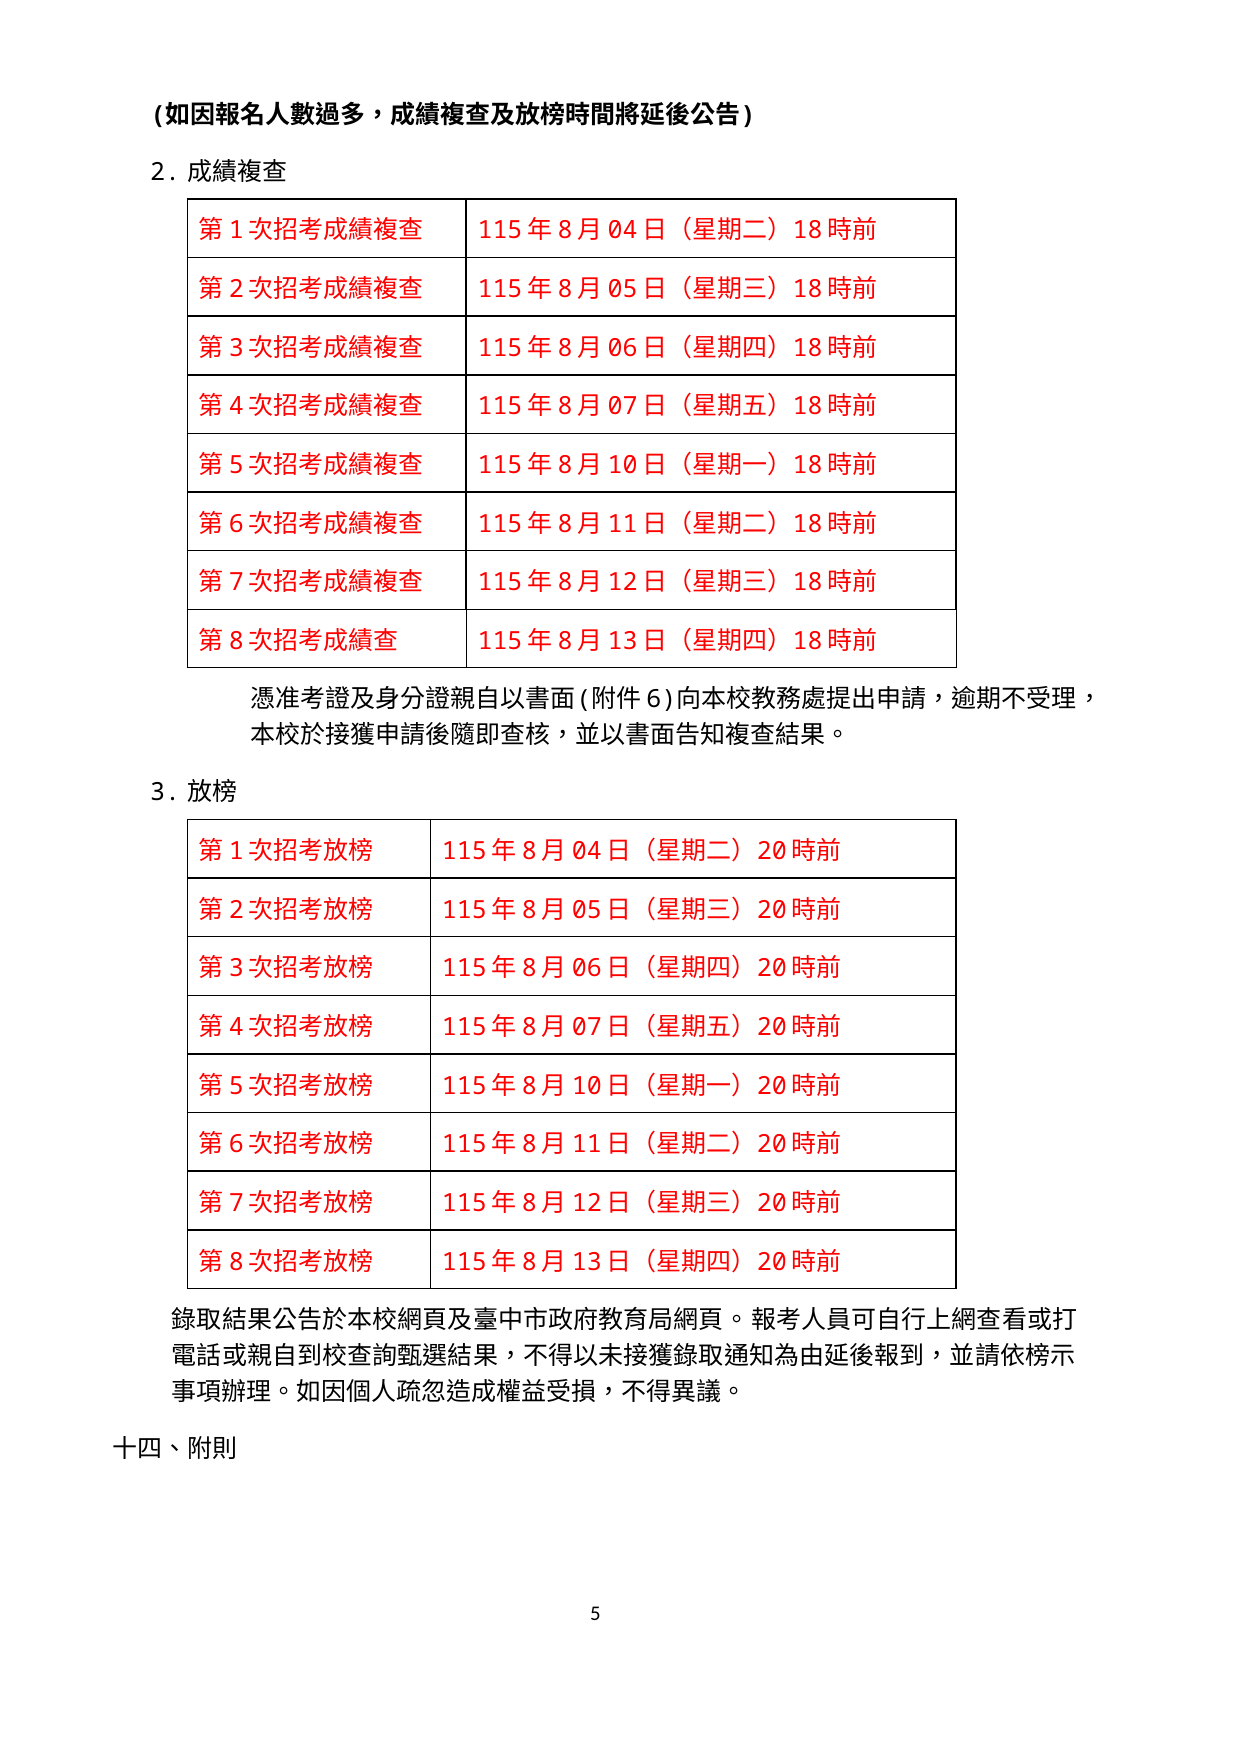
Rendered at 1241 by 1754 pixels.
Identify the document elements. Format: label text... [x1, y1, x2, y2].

list 放榜 [150, 772, 1078, 808]
table_cell 第5次招考成績複查 [188, 434, 465, 491]
table_cell 115年8月05日（星期三）18時前 [467, 258, 955, 315]
table_header 第1次招考放榜 [188, 820, 430, 877]
table_cell 第6次招考成績複查 [188, 493, 465, 550]
table_cell 115年8月11日（星期二）20時前 [431, 1113, 955, 1170]
table_cell 115年8月11日（星期二）18時前 [467, 493, 955, 550]
table_cell 第7次招考放榜 [188, 1172, 430, 1229]
table_cell 115年8月12日（星期三）20時前 [431, 1172, 955, 1229]
table_cell 115年8月07日（星期五）18時前 [467, 376, 955, 432]
table_cell 115年8月13日（星期四）18時前 [467, 610, 956, 667]
table_header 115年8月04日（星期二）18時前 [467, 200, 955, 257]
table_cell 第2次招考成績複查 [188, 258, 465, 315]
table_cell 115年8月13日（星期四）20時前 [431, 1231, 955, 1288]
table_cell 115年8月07日（星期五）20時前 [431, 996, 955, 1053]
table_cell 第7次招考成績複查 [188, 551, 465, 608]
table_cell 115年8月12日（星期三）18時前 [467, 551, 955, 608]
table_cell 115年8月10日（星期一）18時前 [467, 434, 955, 491]
table_cell 第2次招考放榜 [188, 879, 430, 936]
table_cell 第5次招考放榜 [188, 1055, 430, 1112]
table_cell 第8次招考放榜 [188, 1231, 430, 1288]
table_cell 第4次招考放榜 [188, 996, 430, 1053]
table_header 第1次招考成績複查 [188, 200, 465, 257]
table_cell 第4次招考成績複查 [188, 376, 465, 432]
table_cell 第8次招考成績查 [188, 610, 466, 667]
text 錄取結果公告於本校網頁及臺中市政府教育局網頁。報考人員可自行上網查看或打電話或親自到校查詢甄選結果，不得以未接獲錄取通知為由延後報到，並請依榜示事項辦理。如因個人疏忽造成權益受損，不得異議。 [172, 1299, 1078, 1408]
table_cell 115年8月10日（星期一）20時前 [431, 1055, 955, 1112]
table_cell 第6次招考放榜 [188, 1113, 430, 1170]
table_cell 115年8月06日（星期四）20時前 [431, 937, 955, 994]
list 成績複查 [150, 151, 1078, 187]
table_header 115年8月04日（星期二）20時前 [431, 820, 955, 877]
text (如因報名人數過多，成績複查及放榜時間將延後公告) [150, 94, 1078, 130]
table_cell 115年8月06日（星期四）18時前 [467, 317, 955, 374]
text 十四、附則 [112, 1429, 1078, 1465]
table_cell 115年8月05日（星期三）20時前 [431, 879, 955, 936]
table_cell 第3次招考成績複查 [188, 317, 465, 374]
table_cell 第3次招考放榜 [188, 937, 430, 994]
text 憑准考證及身分證親自以書面(附件6)向本校教務處提出申請，逾期不受理，本校於接獲申請後隨即查核，並以書面告知複查結果。 [250, 678, 1078, 751]
